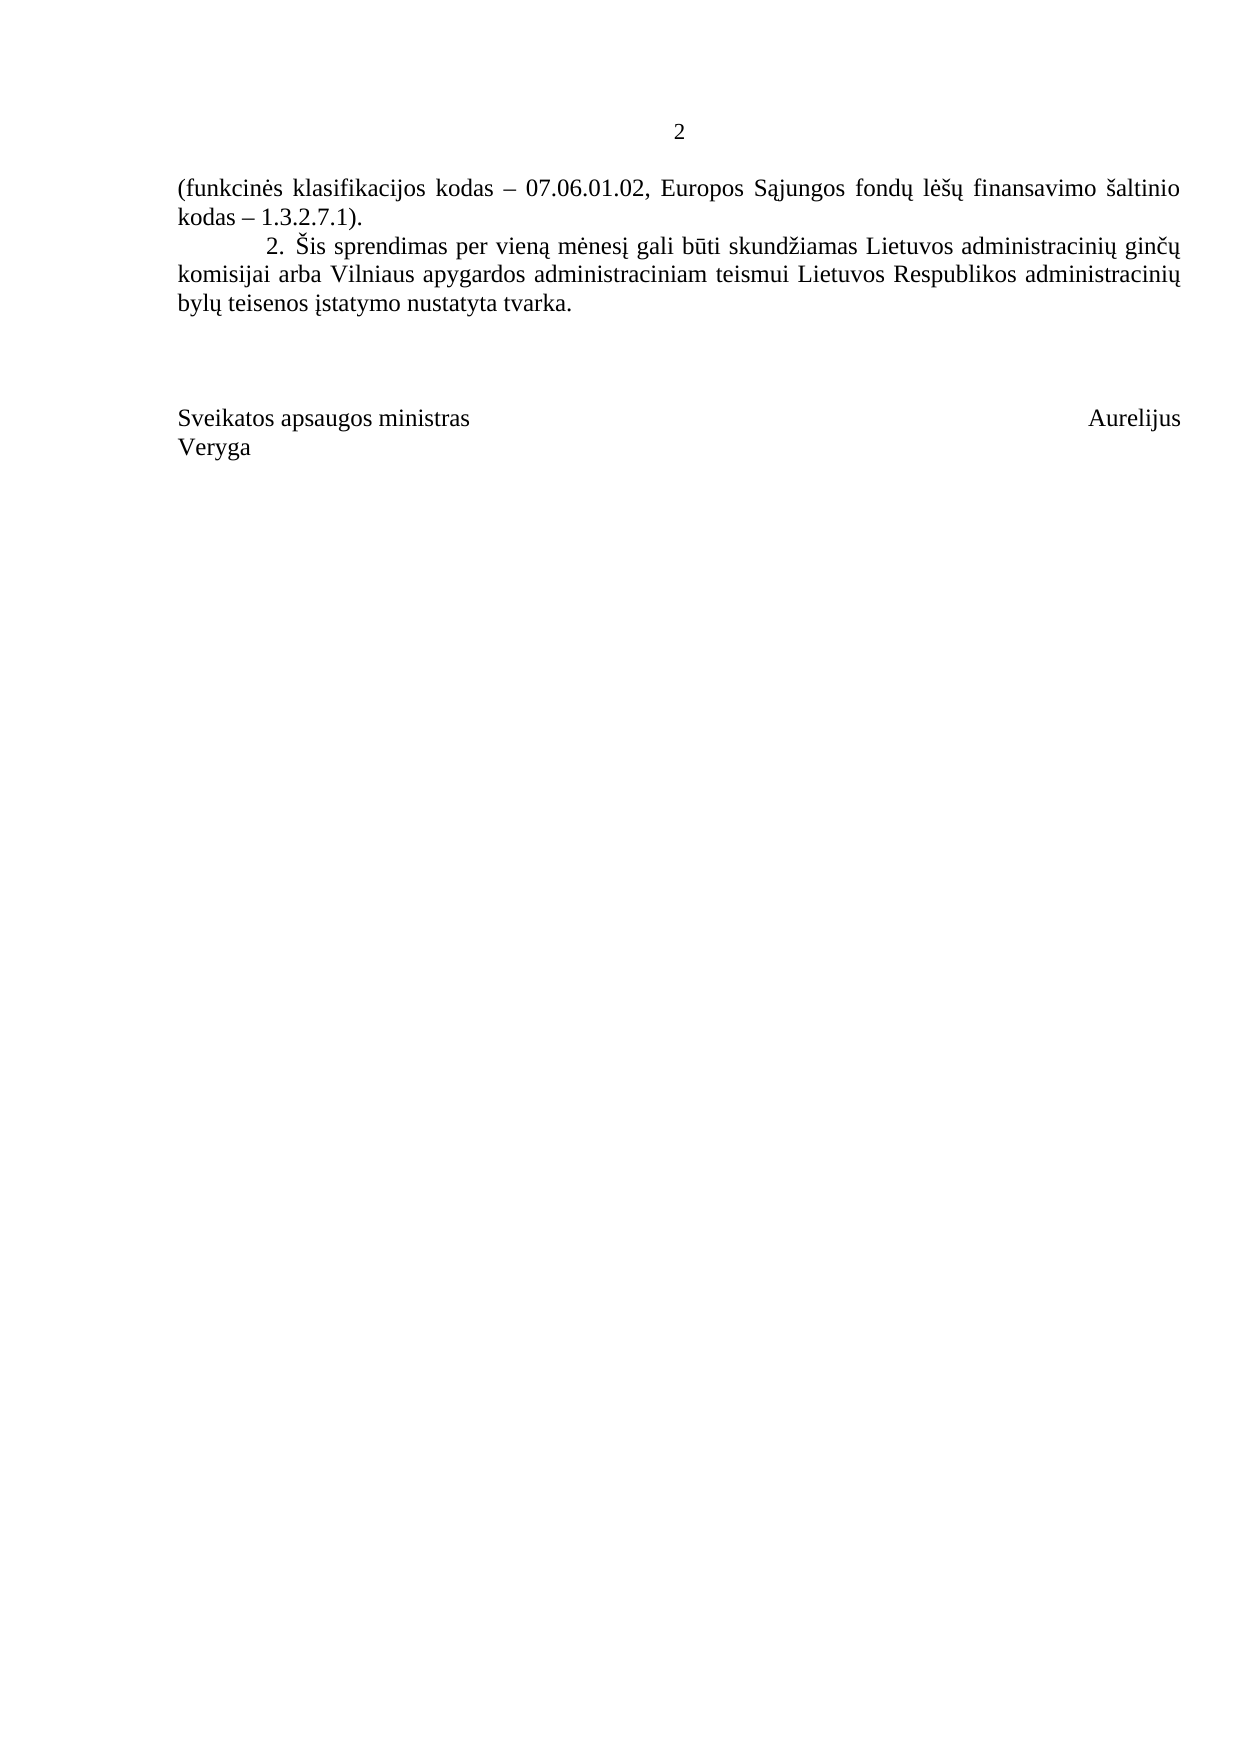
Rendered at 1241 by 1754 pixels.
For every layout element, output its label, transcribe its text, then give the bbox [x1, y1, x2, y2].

text 2. Šis sprendimas per vieną mėnesį gali būti skundžiamas Lietuvos administracinių ginčų komisijai arba Vilniaus apygardos administraciniam teismui Lietuvos Respublikos administracinių bylų teisenos įstatymo nustatyta tvarka. [177, 231, 1181, 317]
text Sveikatos apsaugos ministras Aurelijus Veryga [177, 403, 1181, 461]
text (funkcinės klasifikacijos kodas – 07.06.01.02, Europos Sąjungos fondų lėšų finansavimo šaltinio kodas – 1.3.2.7.1). [177, 173, 1181, 231]
